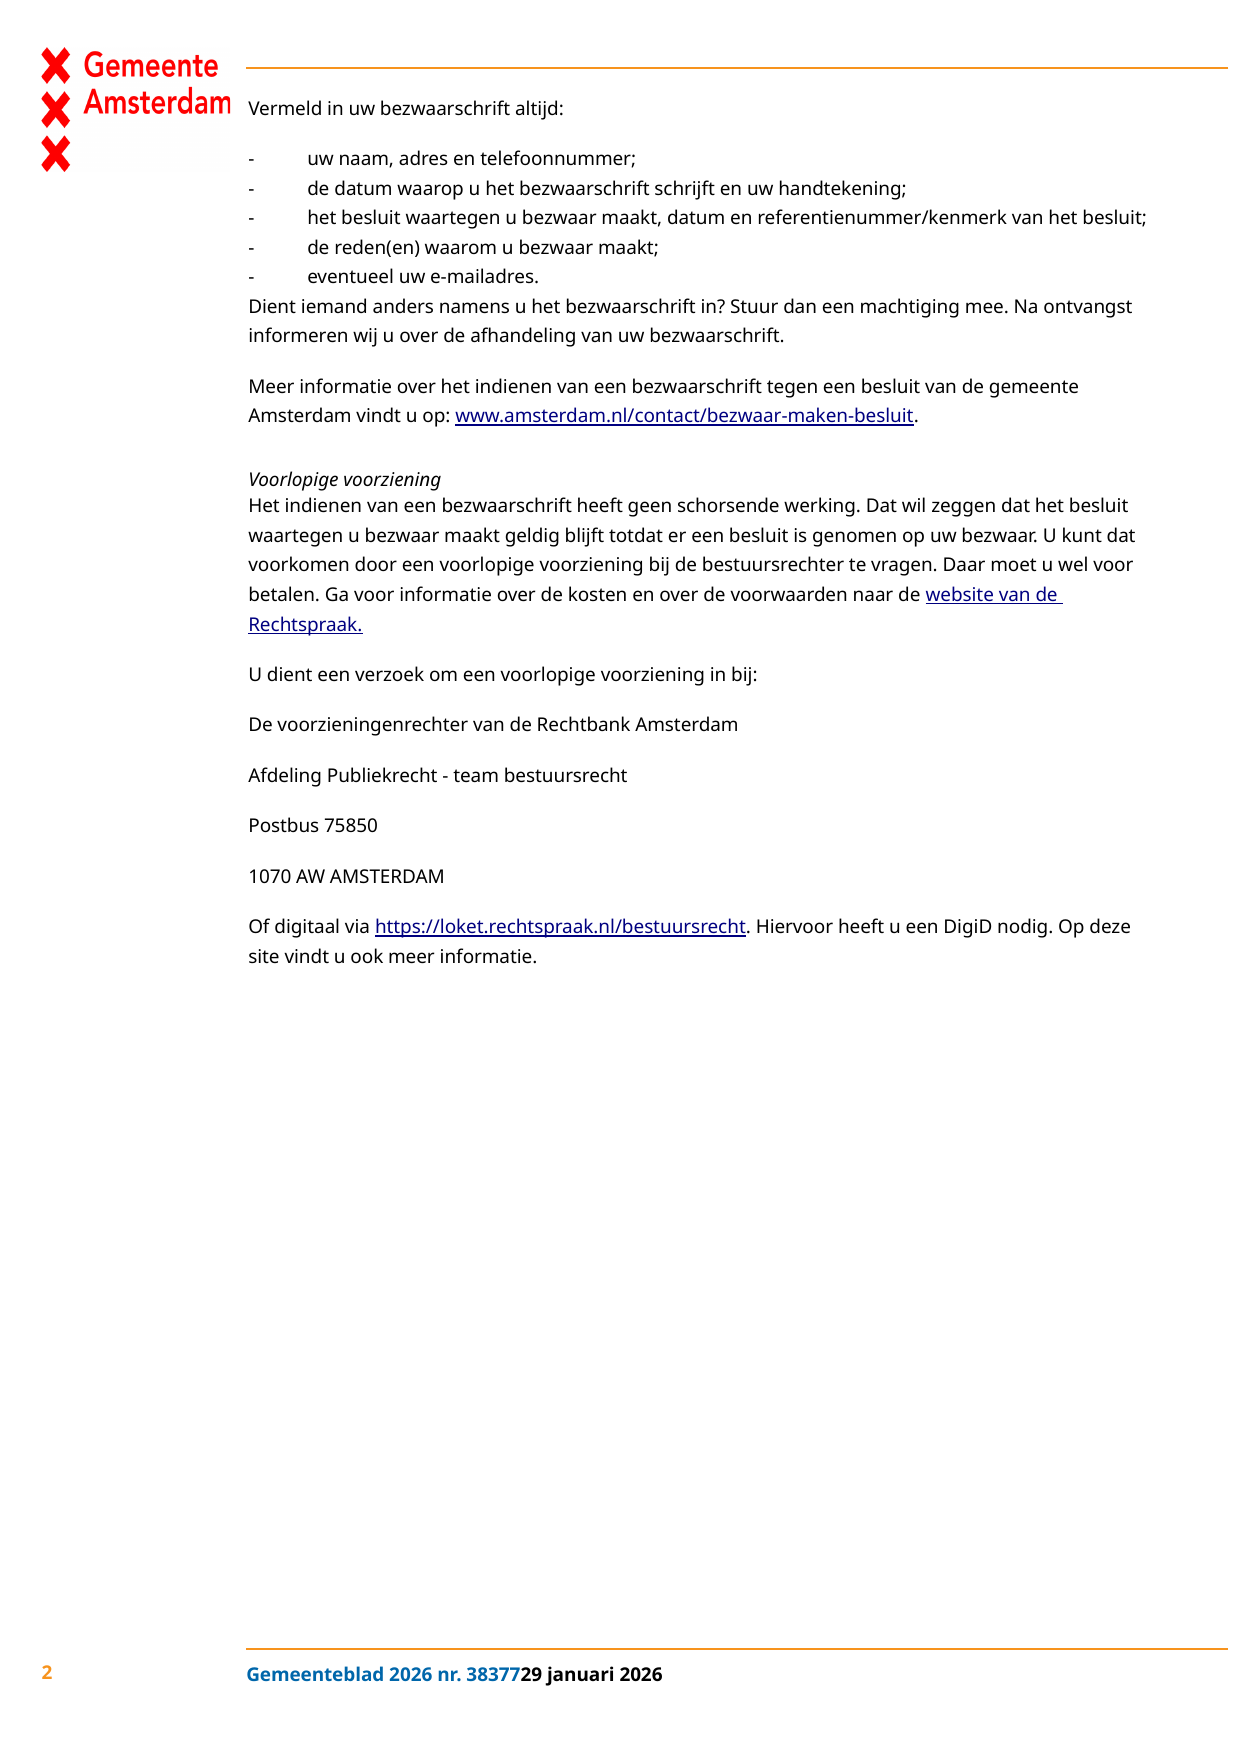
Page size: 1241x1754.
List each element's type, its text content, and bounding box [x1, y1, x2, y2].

text U dient een verzoek om een voorlopige voorziening in bij: [248, 661, 1152, 687]
text Het indienen van een bezwaarschrift heeft geen schorsende werking. Dat wil zeggen dat het besluit waartegen u bezwaar maakt geldig blijft totdat er een besluit is genomen op uw bezwaar. U kunt dat voorkomen door een voorlopige voorziening bij de bestuursrechter te vragen. Daar moet u wel voor betalen. Ga voor informatie over de kosten en over de voorwaarden naar de website van de Rechtspraak. [248, 492, 1152, 636]
text Of digitaal via https://loket.rechtspraak.nl/bestuursrecht. Hiervoor heeft u een DigiD nodig. Op deze site vindt u ook meer informatie. [248, 913, 1152, 968]
text Voorlopige voorziening [248, 467, 1152, 492]
list de reden(en) waarom u bezwaar maakt; [248, 234, 1152, 260]
text Meer informatie over het indienen van een bezwaarschrift tegen een besluit van de gemeente Amsterdam vindt u op: www.amsterdam.nl/contact/bezwaar-maken-besluit. [248, 373, 1152, 428]
text Vermeld in uw bezwaarschrift altijd: [248, 95, 1152, 121]
list eventueel uw e-mailadres. [248, 263, 1152, 289]
list het besluit waartegen u bezwaar maakt, datum en referentienummer/kenmerk van het besluit; [248, 204, 1152, 230]
text 1070 AW AMSTERDAM [248, 863, 1152, 888]
list uw naam, adres en telefoonnummer; [248, 145, 1152, 171]
picture [41, 47, 231, 172]
text De voorzieningenrechter van de Rechtbank Amsterdam [248, 712, 1152, 737]
text Postbus 75850 [248, 812, 1152, 838]
text Afdeling Publiekrecht - team bestuursrecht [248, 762, 1152, 788]
text Dient iemand anders namens u het bezwaarschrift in? Stuur dan een machtiging mee. Na ontvangst informeren wij u over de afhandeling van uw bezwaarschrift. [248, 293, 1152, 348]
list de datum waarop u het bezwaarschrift schrijft en uw handtekening; [248, 175, 1152, 201]
